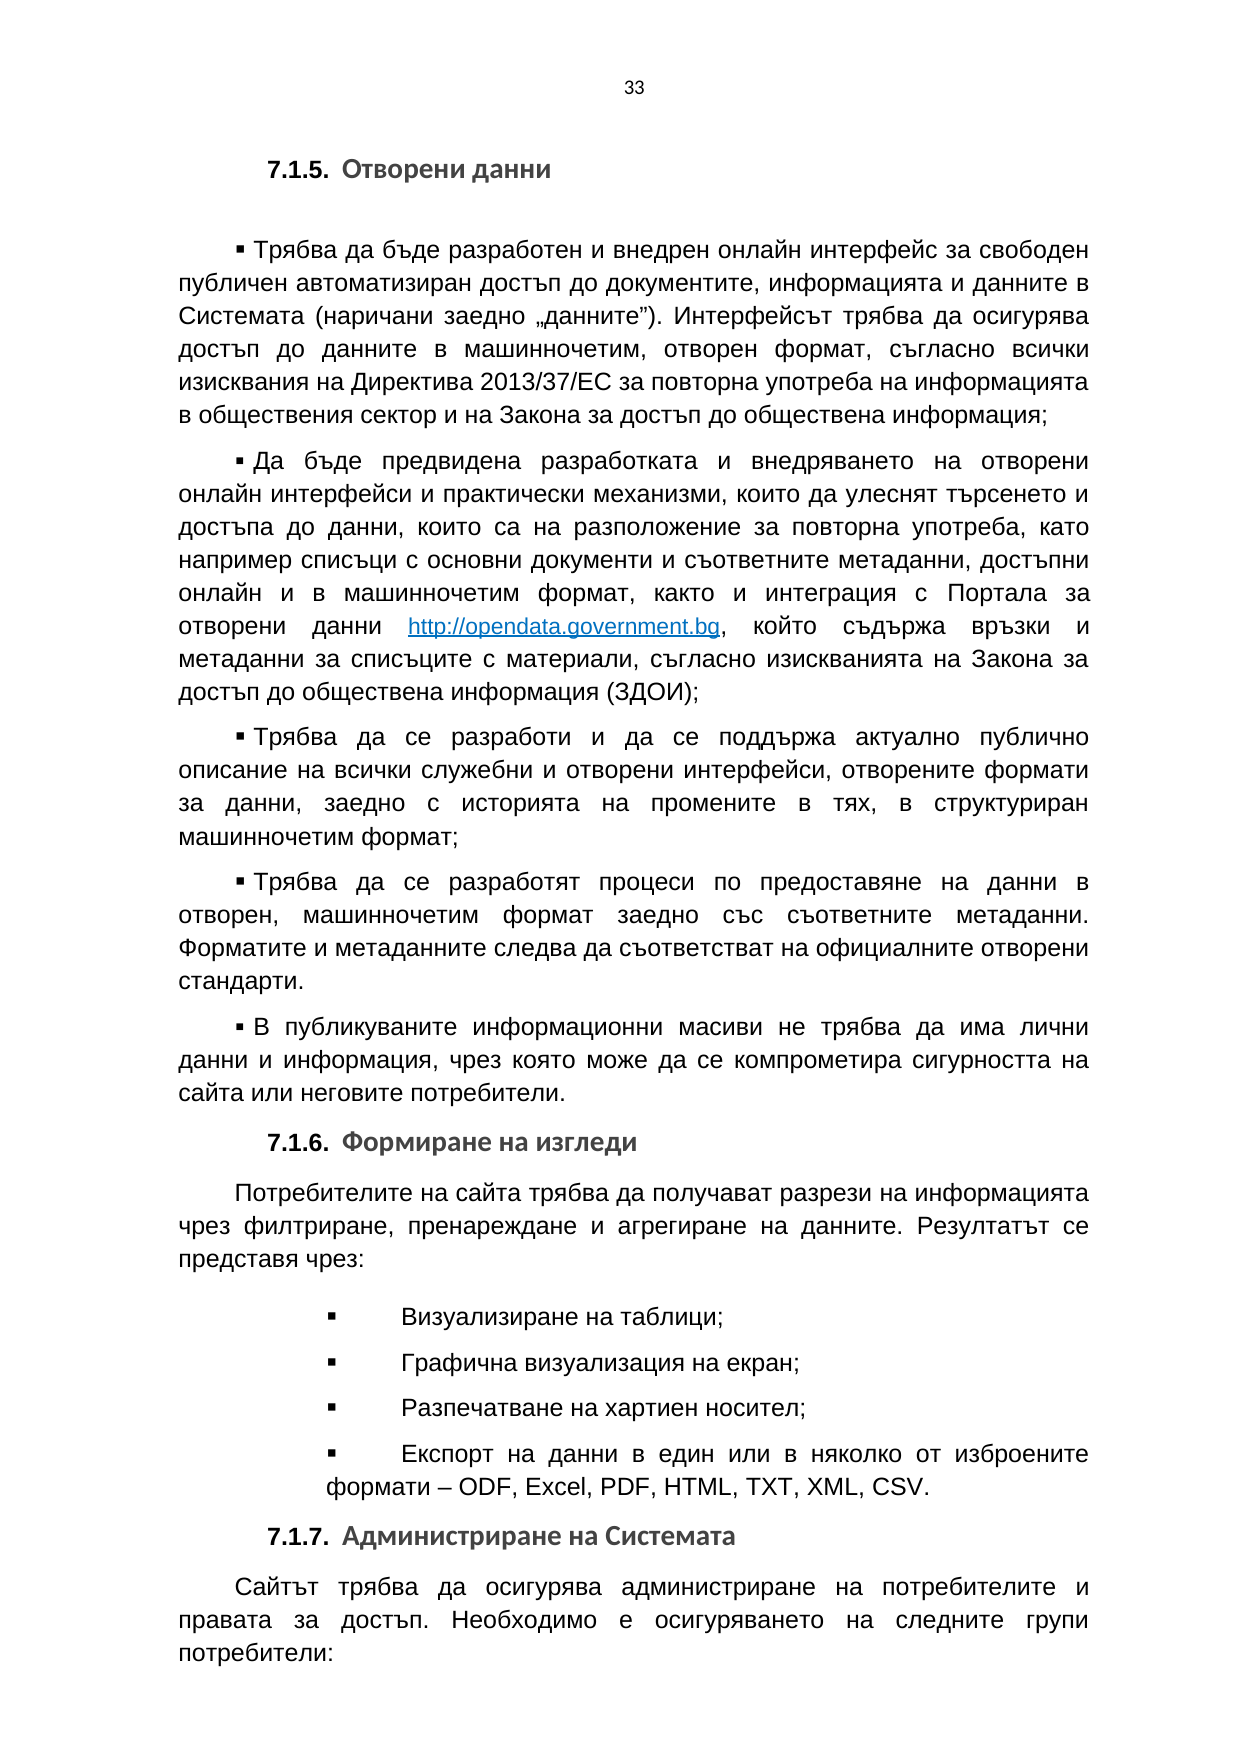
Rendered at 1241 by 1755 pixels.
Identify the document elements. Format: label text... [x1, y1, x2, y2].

subtitle Формиране на изгледи [267, 1123, 1090, 1159]
list Графична визуализация на екран; [326, 1348, 1090, 1376]
text Сайтът трябва да осигурява администриране на потребителите и правата за достъп. Необходимо е осигуряването на следните групи потребители: [178, 1572, 1090, 1667]
subtitle Администриране на системата [267, 1517, 1090, 1553]
list Визуализиране на таблици; [326, 1302, 1090, 1331]
list В публикуваните информационни масиви не трябва да има лични данни и информация, чрез която може да се компрометира сигурността на сайта или неговите потребители. [178, 1012, 1090, 1106]
list Трябва да бъде разработен и внедрен онлайн интерфейс за свободен публичен автоматизиран достъп до документите, информацията и данните в Системата (наричани заедно „данните”). Интерфейсът трябва да осигурява достъп до данните в машинночетим, отворен формат, съгласно всички изисквания на Директива 2013/37/ЕС за повторна употреба на информацията в обществения сектор и на Закона за достъп до обществена информация; [178, 235, 1090, 429]
list Разпечатване на хартиен носител; [326, 1393, 1090, 1422]
text Потребителите на сайта трябва да получават разрези на информацията чрез филтриране, пренареждане и агрегиране на данните. Резултатът се представя чрез: [178, 1178, 1090, 1273]
subtitle Отворени данни [267, 150, 1090, 186]
list Трябва да се разработят процеси по предоставяне на данни в отворен, машинночетим формат заедно със съответните метаданни. Форматите и метаданните следва да съответстват на официалните отворени стандарти. [178, 867, 1090, 995]
list Експорт на данни в един или в няколко от изброените формати – ODF, Excel, PDF, HTML, TXT, XML, CSV. [326, 1439, 1090, 1501]
list Трябва да се разработи и да се поддържа актуално публично описание на всички служебни и отворени интерфейси, отворените формати за данни, заедно с историята на промените в тях, в структуриран машинночетим формат; [178, 722, 1090, 850]
list Да бъде предвидена разработката и внедряването на отворени онлайн интерфейси и практически механизми, които да улеснят търсенето и достъпа до данни, които са на разположение за повторна употреба, като например списъци с основни документи и съответните метаданни, достъпни онлайн и в машинночетим формат, както и интеграция с портала за отворени данни http://opendata.government.bg, който съдържа връзки и метаданни за списъците с материали, съгласно изискванията на Закона за достъп до обществена информация (ЗДОИ); [178, 446, 1090, 706]
